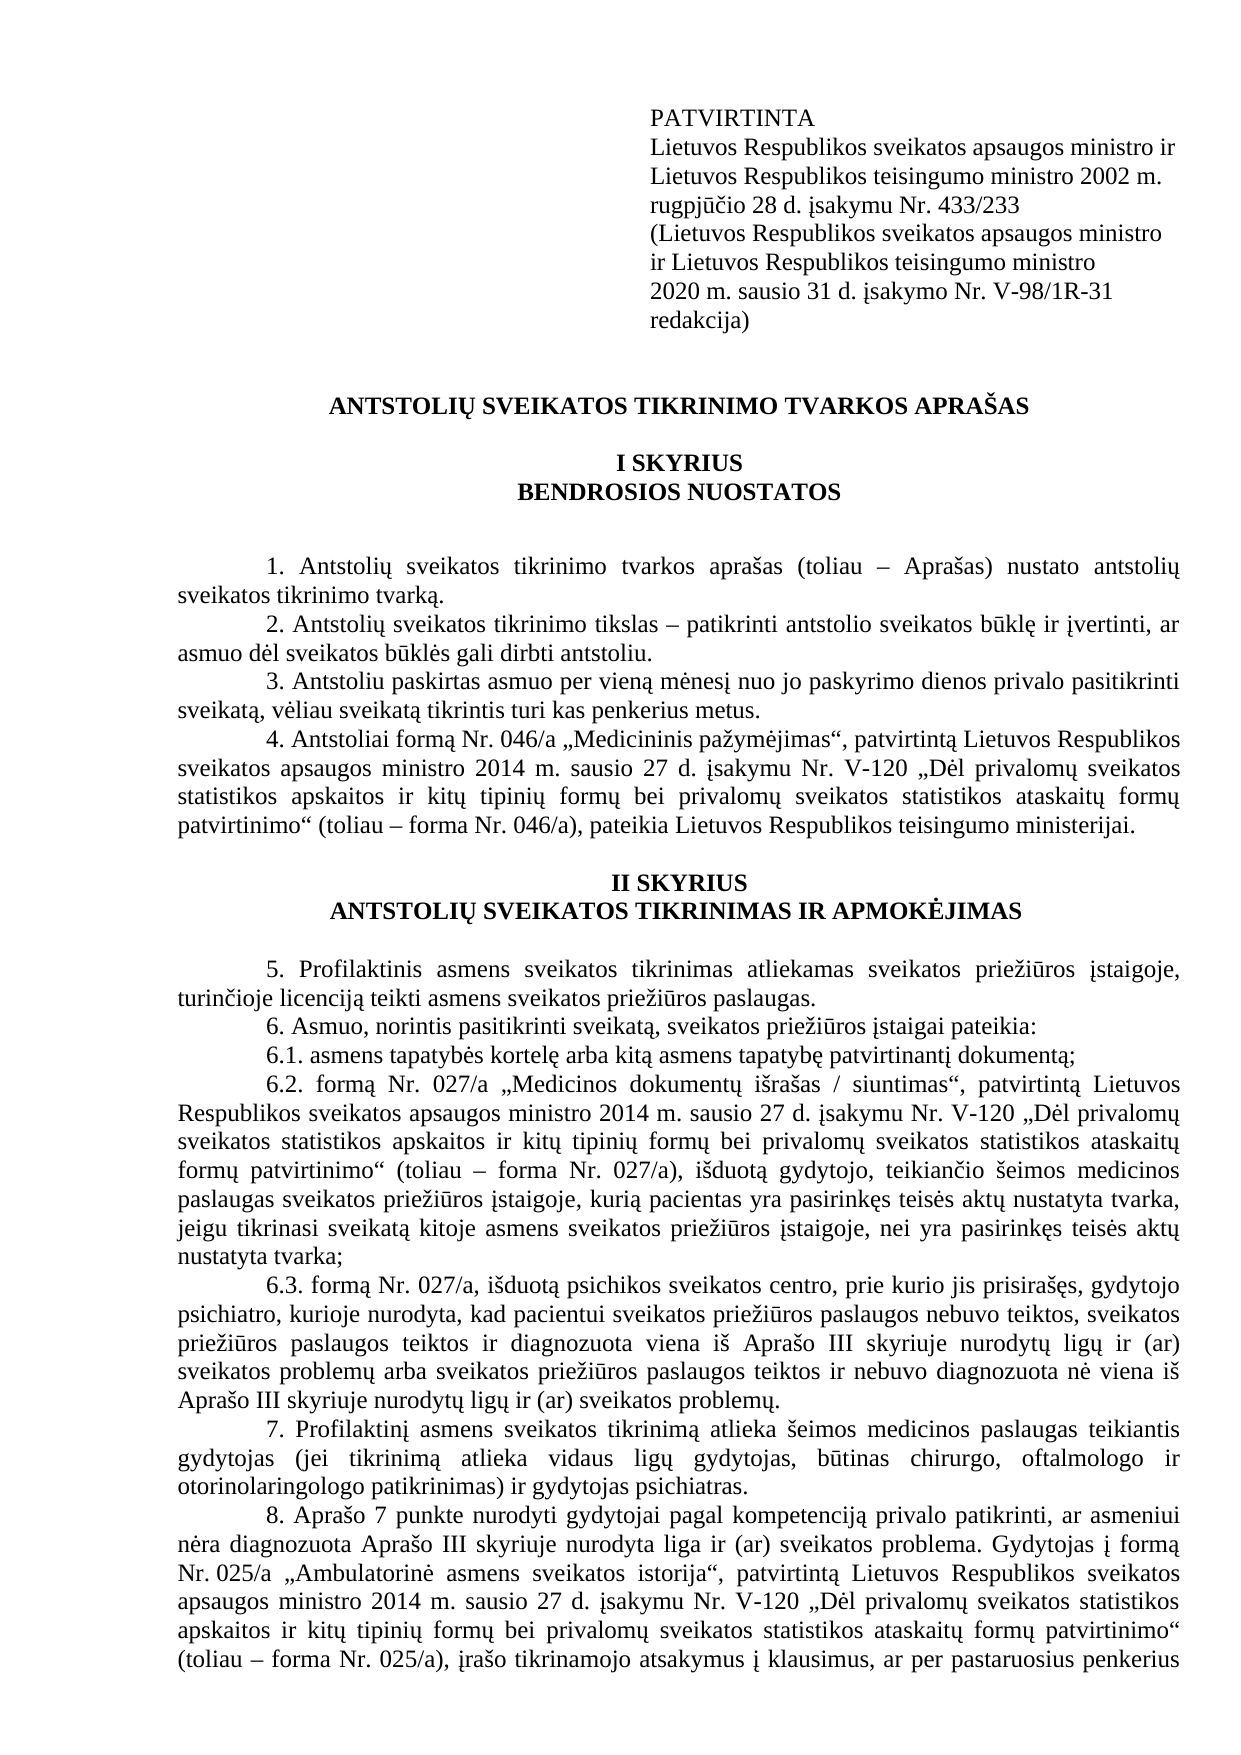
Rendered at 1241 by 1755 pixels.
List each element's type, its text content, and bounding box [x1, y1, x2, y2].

text ANTSTOLIŲ SVEIKATOS TIKRINIMO TVARKOS APRAŠAS [177, 391, 1181, 420]
text ANTSTOLIŲ SVEIKATOS TIKRINIMAS IR APMOKĖJIMAS [177, 896, 1181, 925]
text 2020 m. sausio 31 d. įsakymo Nr. V-98/1R-31 [650, 276, 1181, 305]
text 6.3. formą Nr. 027/a, išduotą psichikos sveikatos centro, prie kurio jis prisirašęs, gydytojo psichiatro, kurioje nurodyta, kad pacientui sveikatos priežiūros paslaugos nebuvo teiktos, sveikatos priežiūros paslaugos teiktos ir diagnozuota viena iš Aprašo III skyriuje nurodytų ligų ir (ar) sveikatos problemų arba sveikatos priežiūros paslaugos teiktos ir nebuvo diagnozuota nė viena iš Aprašo III skyriuje nurodytų ligų ir (ar) sveikatos problemų. [177, 1270, 1181, 1414]
text II SKYRIUS [177, 868, 1181, 896]
text 4. Antstoliai formą Nr. 046/a „Medicininis pažymėjimas“, patvirtintą Lietuvos Respublikos sveikatos apsaugos ministro 2014 m. sausio 27 d. įsakymu Nr. V-120 „Dėl privalomų sveikatos statistikos apskaitos ir kitų tipinių formų bei privalomų sveikatos statistikos ataskaitų formų patvirtinimo“ (toliau – forma Nr. 046/a), pateikia Lietuvos Respublikos teisingumo ministerijai. [177, 724, 1181, 839]
text 8. Aprašo 7 punkte nurodyti gydytojai pagal kompetenciją privalo patikrinti, ar asmeniui nėra diagnozuota Aprašo III skyriuje nurodyta liga ir (ar) sveikatos problema. Gydytojas į formą Nr. 025/a „Ambulatorinė asmens sveikatos istorija“, patvirtintą Lietuvos Respublikos sveikatos apsaugos ministro 2014 m. sausio 27 d. įsakymu Nr. V-120 „Dėl privalomų sveikatos statistikos apskaitos ir kitų tipinių formų bei privalomų sveikatos statistikos ataskaitų formų patvirtinimo“ (toliau – forma Nr. 025/a), įrašo tikrinamojo atsakymus į klausimus, ar per pastaruosius penkerius [177, 1500, 1181, 1673]
text Lietuvos Respublikos teisingumo ministro 2002 m. [650, 161, 1181, 190]
text 2. Antstolių sveikatos tikrinimo tikslas – patikrinti antstolio sveikatos būklę ir įvertinti, ar asmuo dėl sveikatos būklės gali dirbti antstoliu. [177, 609, 1181, 666]
text 6.1. asmens tapatybės kortelę arba kitą asmens tapatybę patvirtinantį dokumentą; [177, 1040, 1181, 1069]
text 7. Profilaktinį asmens sveikatos tikrinimą atlieka šeimos medicinos paslaugas teikiantis gydytojas (jei tikrinimą atlieka vidaus ligų gydytojas, būtinas chirurgo, oftalmologo ir otorinolaringologo patikrinimas) ir gydytojas psichiatras. [177, 1414, 1181, 1500]
text BENDROSIOS NUOSTATOS [177, 477, 1181, 506]
text Lietuvos Respublikos sveikatos apsaugos ministro ir [650, 132, 1181, 161]
text PATVIRTINTA [650, 103, 1181, 132]
text 6. Asmuo, norintis pasitikrinti sveikatą, sveikatos priežiūros įstaigai pateikia: [177, 1011, 1181, 1040]
text 3. Antstoliu paskirtas asmuo per vieną mėnesį nuo jo paskyrimo dienos privalo pasitikrinti sveikatą, vėliau sveikatą tikrintis turi kas penkerius metus. [177, 666, 1181, 724]
text 6.2. formą Nr. 027/a „Medicinos dokumentų išrašas / siuntimas“, patvirtintą Lietuvos Respublikos sveikatos apsaugos ministro 2014 m. sausio 27 d. įsakymu Nr. V-120 „Dėl privalomų sveikatos statistikos apskaitos ir kitų tipinių formų bei privalomų sveikatos statistikos ataskaitų formų patvirtinimo“ (toliau – forma Nr. 027/a), išduotą gydytojo, teikiančio šeimos medicinos paslaugas sveikatos priežiūros įstaigoje, kurią pacientas yra pasirinkęs teisės aktų nustatyta tvarka, jeigu tikrinasi sveikatą kitoje asmens sveikatos priežiūros įstaigoje, nei yra pasirinkęs teisės aktų nustatyta tvarka; [177, 1069, 1181, 1270]
text redakcija) [650, 305, 1181, 333]
text (Lietuvos Respublikos sveikatos apsaugos ministro [650, 218, 1181, 247]
text 5. Profilaktinis asmens sveikatos tikrinimas atliekamas sveikatos priežiūros įstaigoje, turinčioje licenciją teikti asmens sveikatos priežiūros paslaugas. [177, 954, 1181, 1011]
text ir Lietuvos Respublikos teisingumo ministro [650, 247, 1181, 276]
text 1. Antstolių sveikatos tikrinimo tvarkos aprašas (toliau – Aprašas) nustato antstolių sveikatos tikrinimo tvarką. [177, 551, 1181, 609]
text I SKYRIUS [177, 448, 1181, 477]
text rugpjūčio 28 d. įsakymu Nr. 433/233 [650, 190, 1181, 218]
